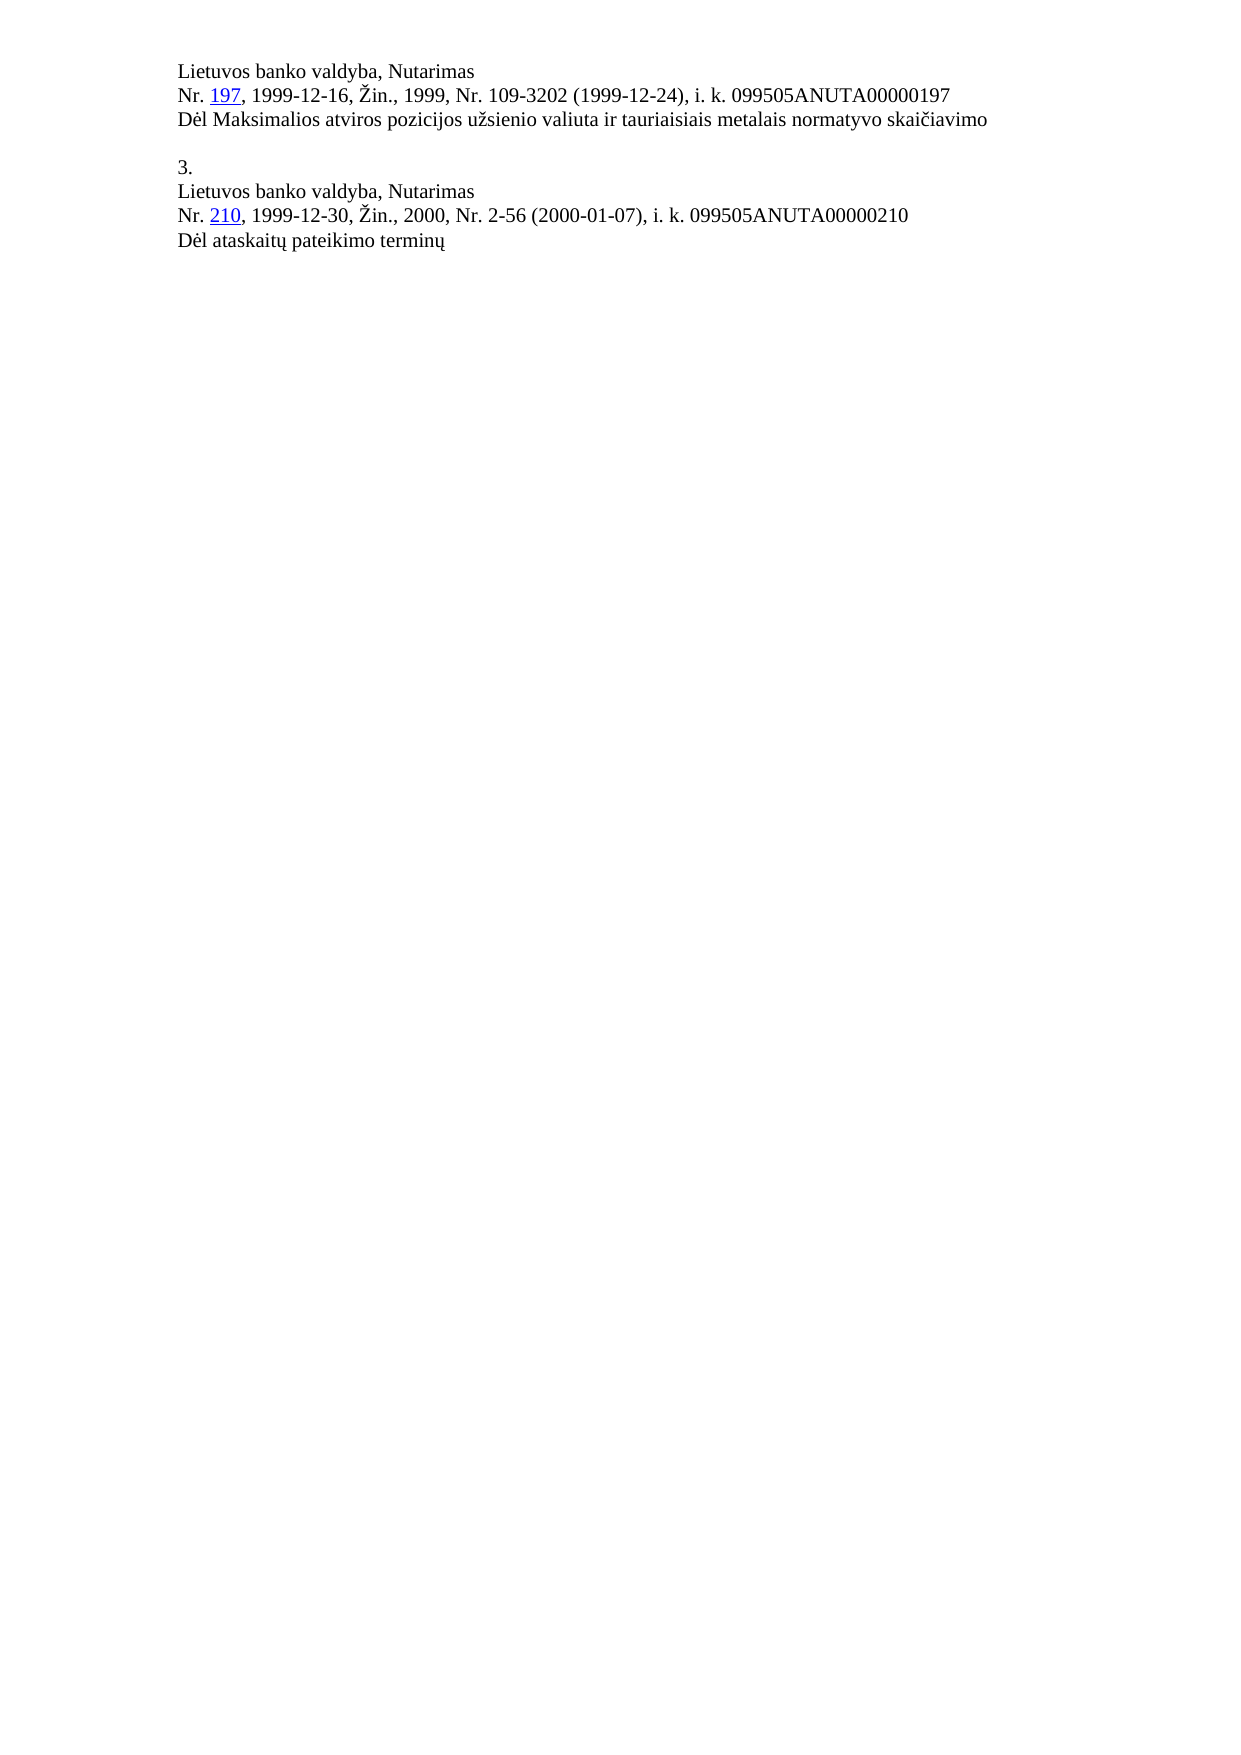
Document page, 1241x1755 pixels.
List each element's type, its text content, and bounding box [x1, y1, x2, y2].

text Dėl Maksimalios atviros pozicijos užsienio valiuta ir tauriaisiais metalais normatyvo skaičiavimo [177, 107, 1181, 131]
text Lietuvos banko valdyba, Nutarimas [177, 179, 1181, 203]
text Lietuvos banko valdyba, Nutarimas [177, 59, 1181, 83]
text Nr. 210, 1999-12-30, Žin., 2000, Nr. 2-56 (2000-01-07), i. k. 099505ANUTA00000210 [177, 203, 1181, 227]
text Dėl ataskaitų pateikimo terminų [177, 227, 1181, 252]
text 3. [177, 155, 1181, 179]
text Nr. 197, 1999-12-16, Žin., 1999, Nr. 109-3202 (1999-12-24), i. k. 099505ANUTA00000197 [177, 83, 1181, 107]
